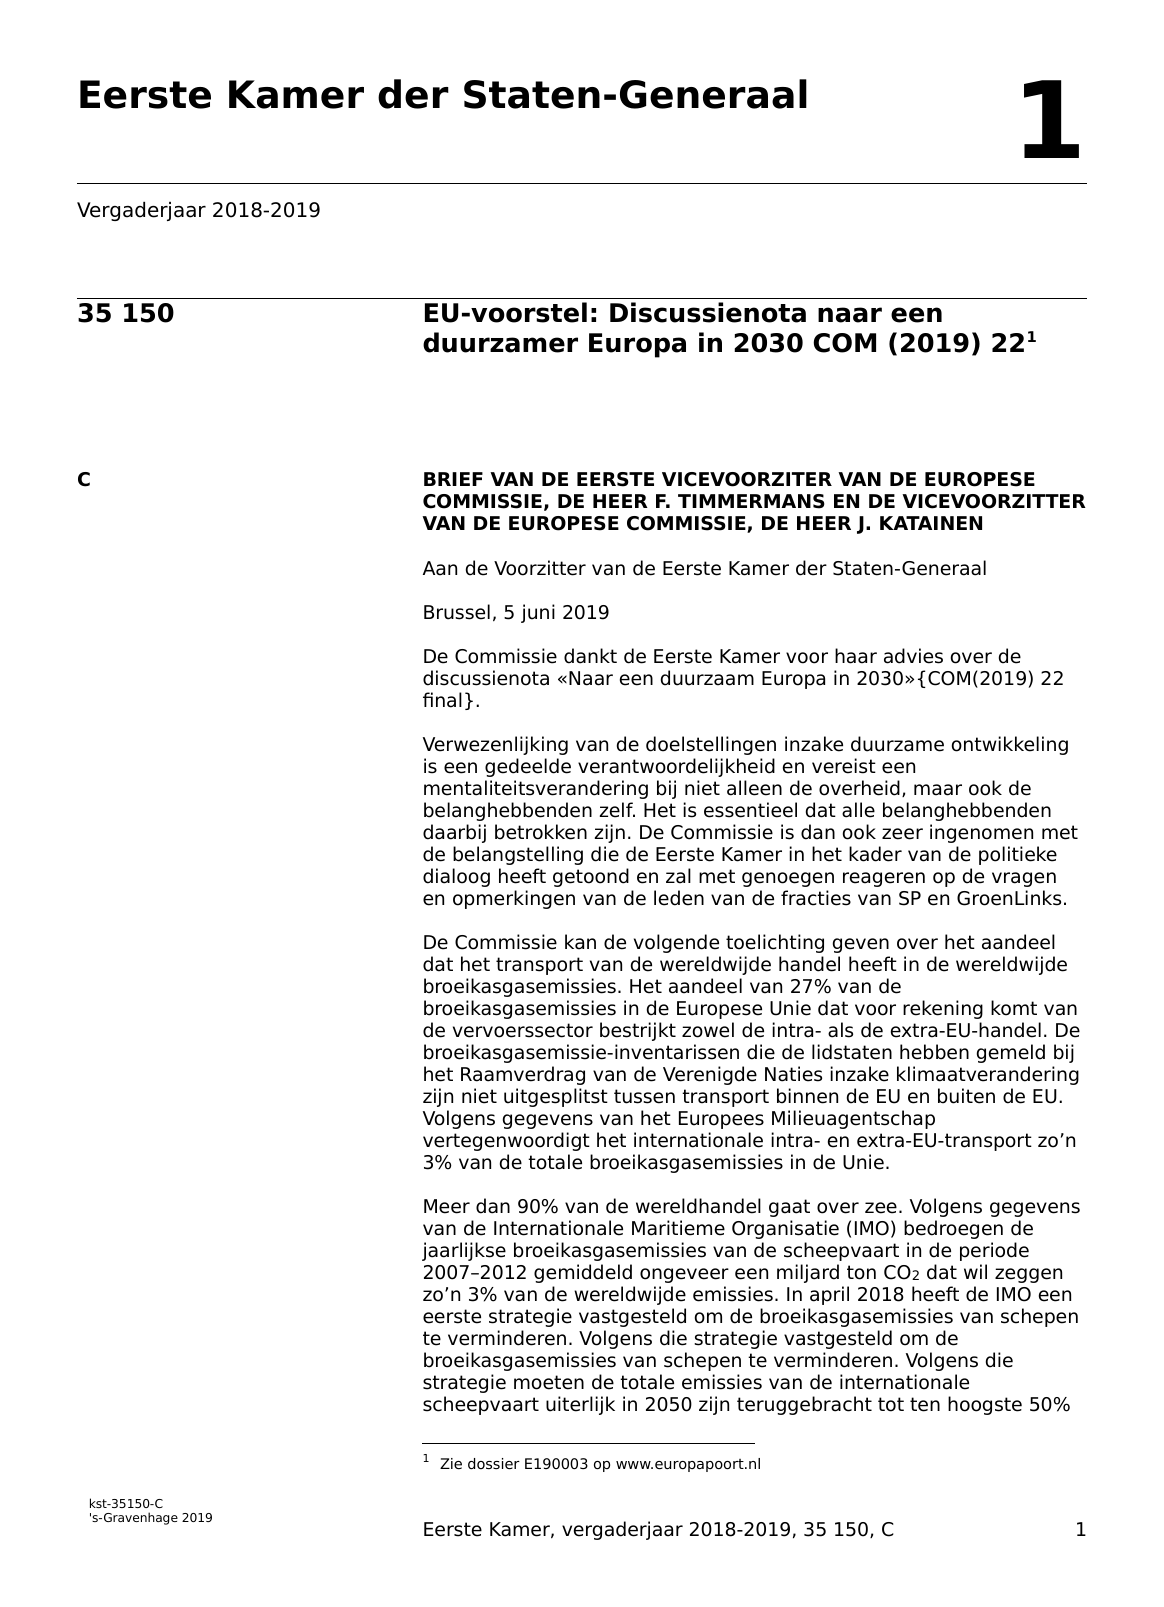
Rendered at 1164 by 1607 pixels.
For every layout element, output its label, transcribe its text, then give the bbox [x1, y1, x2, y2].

table_header 1 [886, 59, 1087, 183]
subtitle 35 150 EU-voorstel: Discussienota naar een duurzamer Europa in 2030 COM (2019) 22 [77, 299, 1087, 358]
text Aan de Voorzitter van de Eerste Kamer der Staten-Generaal [422, 557, 1087, 579]
text Meer dan 90% van de wereldhandel gaat over zee. Volgens gegevens van de Internationale Maritieme Organisatie (IMO) bedroegen de jaarlijkse broeikasgasemissies van de scheepvaart in de periode 2007–2012 gemiddeld ongeveer een miljard ton CO2 dat wil zeggen zo’n 3% van de wereldwijde emissies. In april 2018 heeft de IMO een eerste strategie vastgesteld om de broeikasgasemissies van schepen te verminderen. Volgens die strategie vastgesteld om de broeikasgasemissies van schepen te verminderen. Volgens die strategie moeten de totale emissies van de internationale scheepvaart uiterlijk in 2050 zijn teruggebracht tot ten hoogste 50% [422, 1196, 1087, 1416]
text De Commissie dankt de Eerste Kamer voor haar advies over de discussienota «Naar een duurzaam Europa in 2030»{COM(2019) 22 final}. [422, 646, 1087, 712]
text De Commissie kan de volgende toelichting geven over het aandeel dat het transport van de wereldwijde handel heeft in de wereldwijde broeikasgasemissies. Het aandeel van 27% van de broeikasgasemissies in de Europese Unie dat voor rekening komt van de vervoerssector bestrijkt zowel de intra- als de extra-EU-handel. De broeikasgasemissie-inventarissen die de lidstaten hebben gemeld bij het Raamverdrag van de Verenigde Naties inzake klimaatverandering zijn niet uitgesplitst tussen transport binnen de EU en buiten de EU. Volgens gegevens van het Europees Milieuagentschap vertegenwoordigt het internationale intra- en extra-EU-transport zo’n 3% van de totale broeikasgasemissies in de Unie. [422, 932, 1087, 1174]
text kst-35150-C [88, 1497, 323, 1511]
text Zie dossier E190003 op www.europapoort.nl [422, 1452, 1087, 1474]
subtitle C BRIEF VAN DE EERSTE VICEVOORZITER VAN DE EUROPESE COMMISSIE, DE HEER F. TIMMERMANS EN DE VICEVOORZITTER VAN DE EUROPESE COMMISSIE, DE HEER J. KATAINEN [77, 469, 1087, 535]
text 's-Gravenhage 2019 [88, 1511, 323, 1525]
table_cell Vergaderjaar 2018-2019 [77, 184, 1087, 298]
table_header Eerste Kamer der Staten-Generaal [77, 59, 886, 183]
text Verwezenlijking van de doelstellingen inzake duurzame ontwikkeling is een gedeelde verantwoordelijkheid en vereist een mentaliteitsverandering bij niet alleen de overheid, maar ook de belanghebbenden zelf. Het is essentieel dat alle belanghebbenden daarbij betrokken zijn. De Commissie is dan ook zeer ingenomen met de belangstelling die de Eerste Kamer in het kader van de politieke dialoog heeft getoond en zal met genoegen reageren op de vragen en opmerkingen van de leden van de fracties van SP en GroenLinks. [422, 734, 1087, 910]
text Brussel, 5 juni 2019 [422, 602, 1087, 624]
